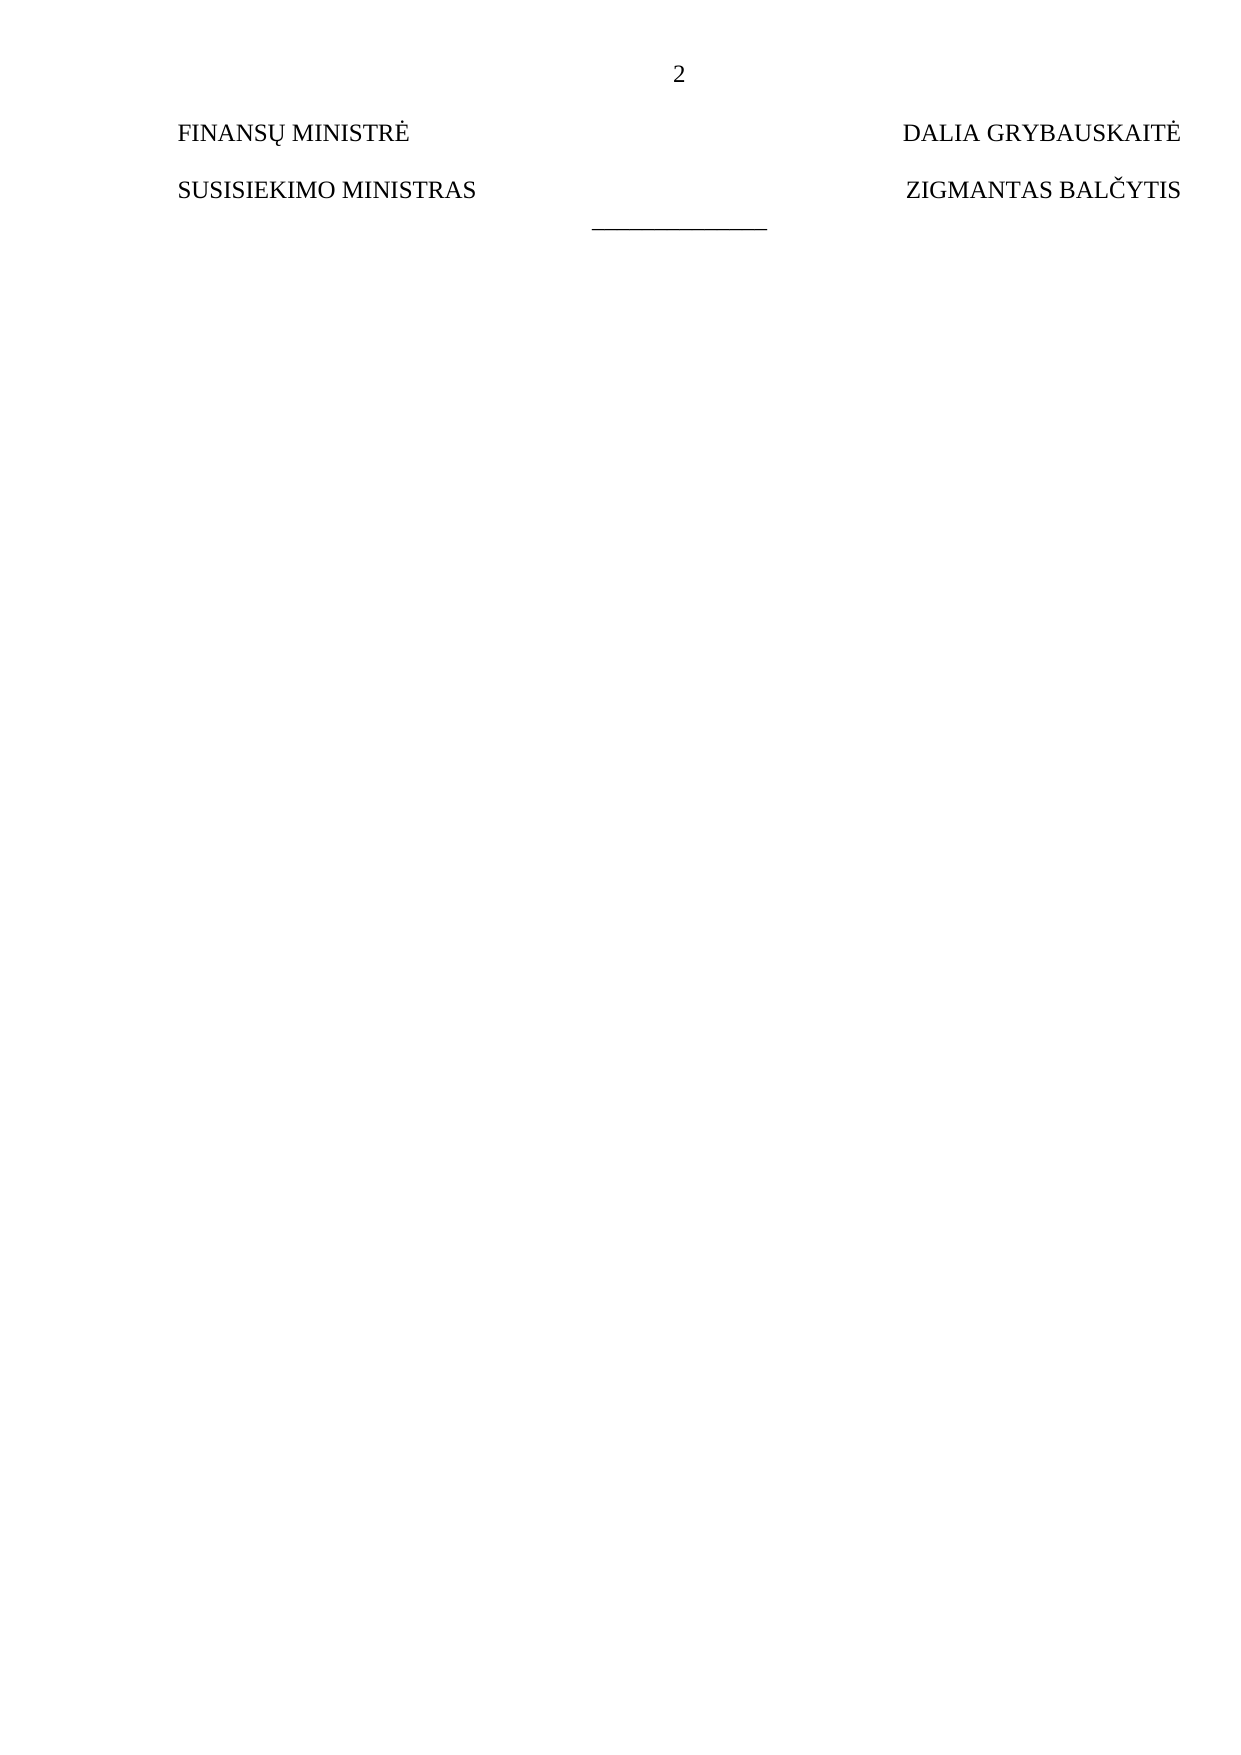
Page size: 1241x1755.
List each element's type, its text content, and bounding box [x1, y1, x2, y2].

text SUSISIEKIMO MINISTRAS ZIGMANTAS BALČYTIS [177, 176, 1181, 204]
text ______________ [177, 204, 1181, 233]
text FINANSŲ MINISTRĖ DALIA GRYBAUSKAITĖ [177, 118, 1181, 147]
